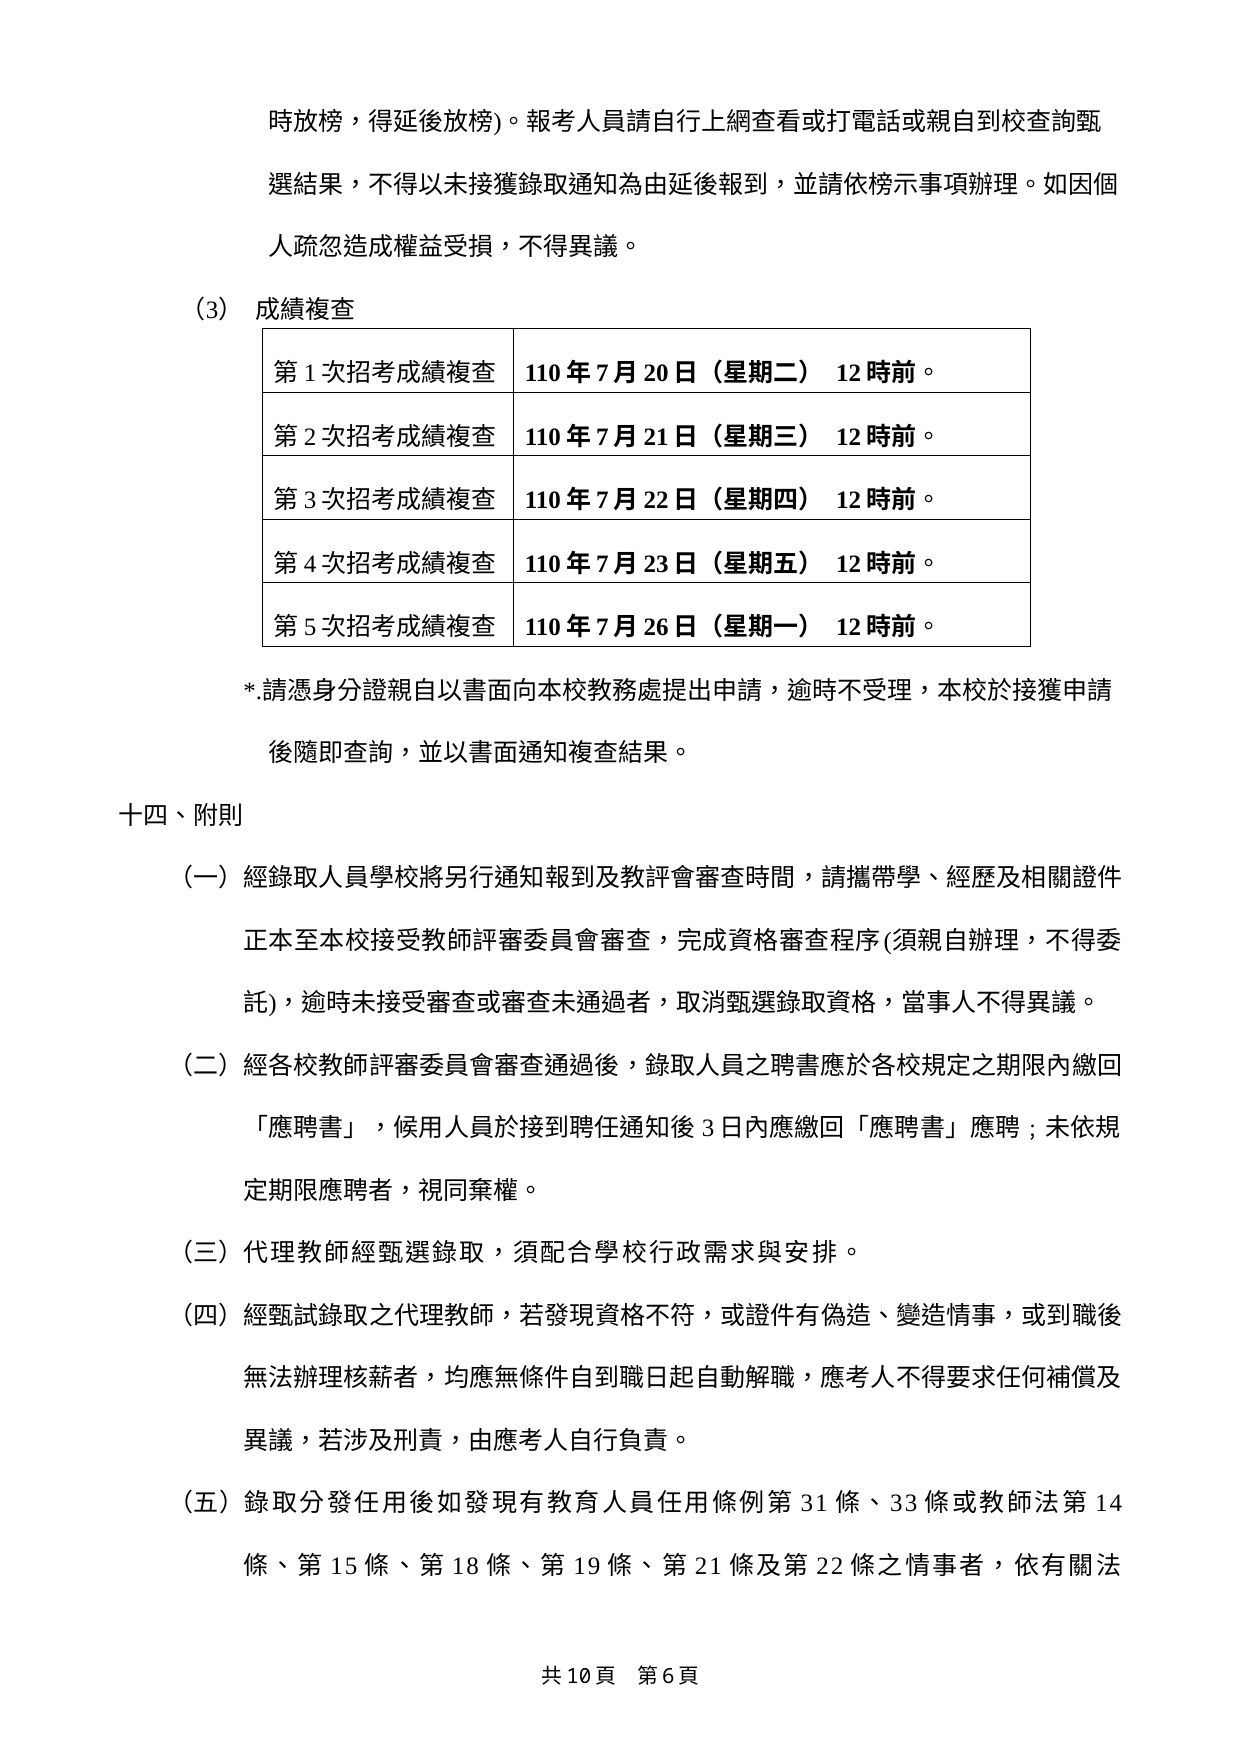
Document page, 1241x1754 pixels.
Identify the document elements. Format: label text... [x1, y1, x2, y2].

text *.請憑身分證親自以書面向本校教務處提出申請，逾時不受理，本校於接獲申請後隨即查詢，並以書面通知複查結果。 [243, 647, 1122, 772]
table_cell 110年7月23日（星期五） 12時前。 [514, 520, 1030, 582]
table_cell 110年7月26日（星期一） 12時前。 [514, 583, 1030, 646]
table_header 110年7月20日（星期二） 12時前。 [514, 329, 1030, 392]
text 時放榜，得延後放榜)。報考人員請自行上網查看或打電話或親自到校查詢甄選結果，不得以未接獲錄取通知為由延後報到，並請依榜示事項辦理。如因個人疏忽造成權益受損，不得異議。 [243, 78, 1122, 266]
table_cell 第4次招考成績複查 [263, 520, 513, 582]
table_cell 110年7月21日（星期三） 12時前。 [514, 393, 1030, 455]
table_cell 110年7月22日（星期四） 12時前。 [514, 456, 1030, 519]
table_cell 第3次招考成績複查 [263, 456, 513, 519]
text （一）經錄取人員學校將另行通知報到及教評會審查時間，請攜帶學、經歷及相關證件正本至本校接受教師評審委員會審查，完成資格審查程序(須親自辦理，不得委託)，逾時未接受審查或審查未通過者，取消甄選錄取資格，當事人不得異議。 [168, 834, 1122, 1022]
text （三）代理教師經甄選錄取，須配合學校行政需求與安排。 [168, 1209, 1122, 1272]
text （二）經各校教師評審委員會審查通過後，錄取人員之聘書應於各校規定之期限內繳回「應聘書」，候用人員於接到聘任通知後3日內應繳回「應聘書」應聘﹔未依規定期限應聘者，視同棄權。 [168, 1022, 1122, 1209]
list 成績複查 [181, 266, 1122, 328]
text 十四、附則 [118, 772, 1122, 834]
table_header 第1次招考成績複查 [263, 329, 513, 392]
text （五）錄取分發任用後如發現有教育人員任用條例第31條、33條或教師法第14條、第15條、第18條、第19條、第21條及第22條之情事者，依有關法 [168, 1459, 1122, 1584]
table_cell 第5次招考成績複查 [263, 583, 513, 646]
text （四）經甄試錄取之代理教師，若發現資格不符，或證件有偽造、變造情事，或到職後無法辦理核薪者，均應無條件自到職日起自動解職，應考人不得要求任何補償及異議，若涉及刑責，由應考人自行負責。 [168, 1272, 1122, 1459]
table_cell 第2次招考成績複查 [263, 393, 513, 455]
